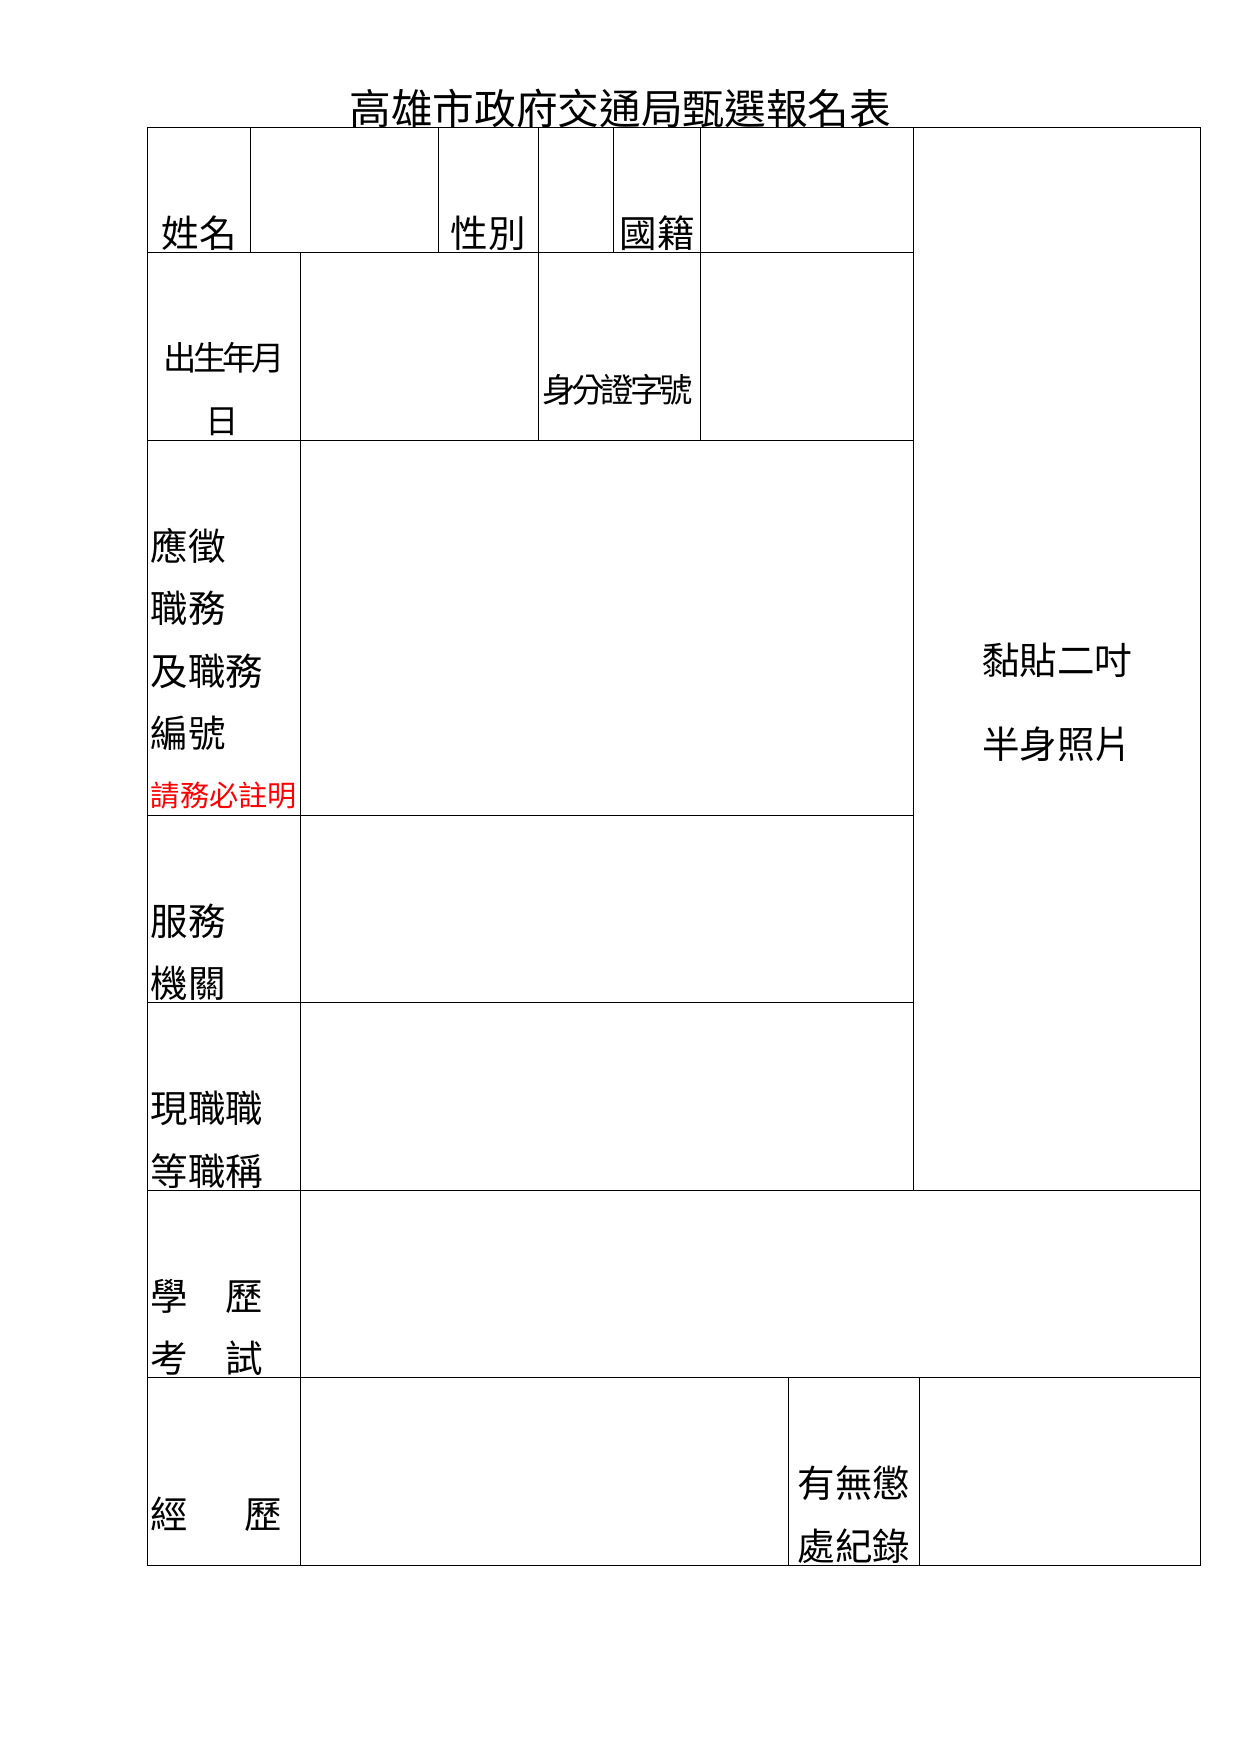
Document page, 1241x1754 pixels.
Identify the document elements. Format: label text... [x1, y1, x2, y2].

table_cell 現職職等職稱 [148, 1003, 300, 1189]
table_cell [301, 1378, 788, 1564]
table_header 黏貼二吋 半身照片 [914, 128, 1200, 1189]
table_cell [301, 1191, 1200, 1377]
text 高雄市政府交通局甄選報名表 [148, 64, 1092, 127]
table_cell 服務 機關 [148, 816, 300, 1002]
table_header [701, 128, 913, 252]
table_cell [301, 253, 538, 439]
table_cell [301, 1003, 913, 1189]
table_cell 有無懲處紀錄 [789, 1378, 919, 1564]
table_cell 學 歷 考 試 [148, 1191, 300, 1377]
table_header 性別 [439, 128, 538, 252]
table_cell [701, 253, 913, 439]
table_cell 應徵 職務 及職務編號 請務必註明 [148, 441, 300, 814]
table_header [539, 128, 613, 252]
table_cell 身分證字號 [539, 253, 700, 439]
table_cell [301, 441, 913, 814]
table_header 姓名 [148, 128, 250, 252]
table_cell 出生年月日 [148, 253, 300, 439]
table_cell [920, 1378, 1200, 1564]
table_cell 經 歷 [148, 1378, 300, 1564]
table_cell [301, 816, 913, 1002]
table_header [251, 128, 438, 252]
table_header 國籍 [614, 128, 700, 252]
